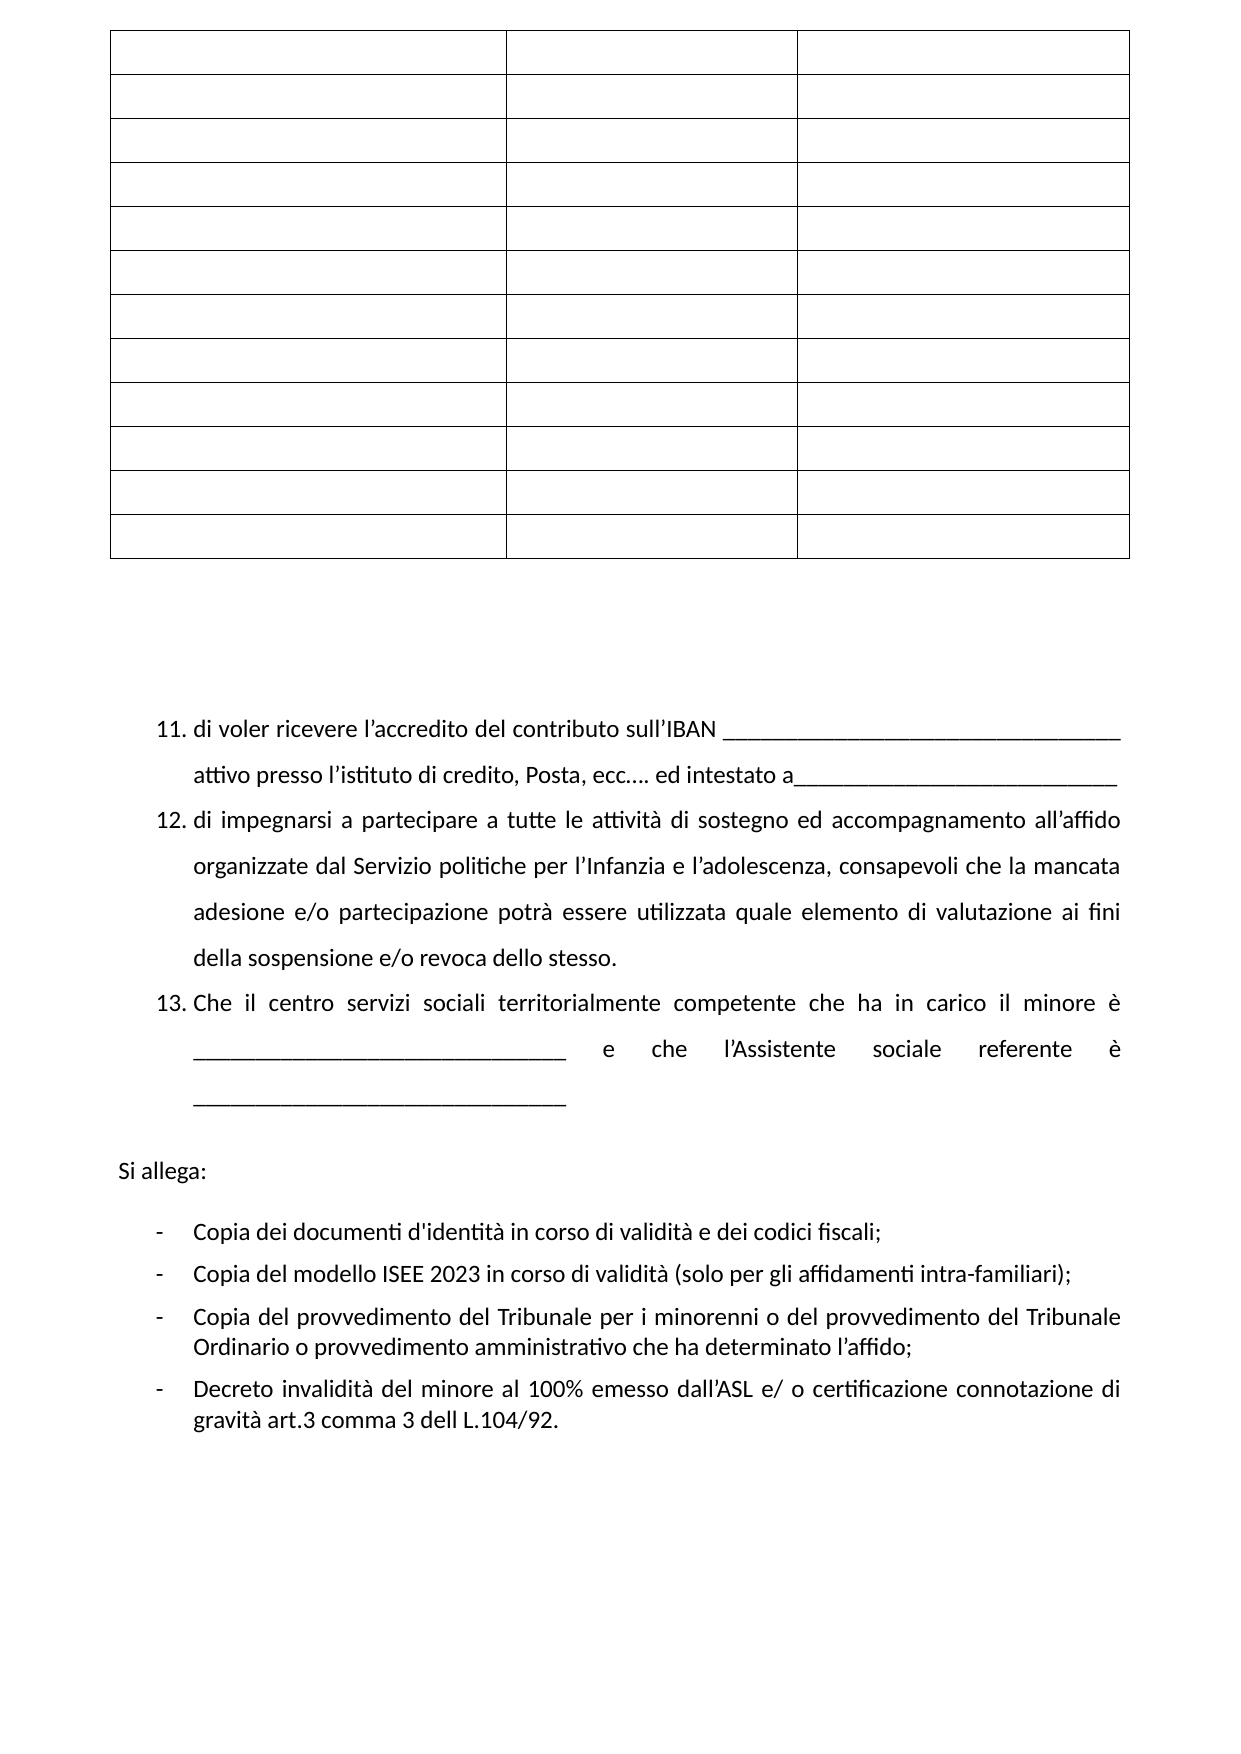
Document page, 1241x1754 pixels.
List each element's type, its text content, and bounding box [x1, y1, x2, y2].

table_cell [111, 207, 506, 250]
list Decreto invalidità del minore al 100% emesso dall’ASL e/ o certificazione connotazione di gravità art.3 comma 3 dell L.104/92. [156, 1373, 1122, 1434]
list Copia del modello ISEE 2023 in corso di validità (solo per gli affidamenti intra-familiari); [156, 1258, 1122, 1289]
table_cell [111, 119, 506, 162]
table_cell [798, 251, 1129, 294]
table_cell [111, 471, 506, 514]
table_cell [798, 119, 1129, 162]
list di impegnarsi a partecipare a tutte le attività di sostegno ed accompagnamento all’affido organizzate dal Servizio politiche per l’Infanzia e l’adolescenza, consapevoli che la mancata adesione e/o partecipazione potrà essere utilizzata quale elemento di valutazione ai fini della sospensione e/o revoca dello stesso. [156, 804, 1122, 972]
table_cell [507, 207, 797, 250]
table_cell [507, 119, 797, 162]
table_cell [507, 339, 797, 382]
table_cell [111, 163, 506, 206]
table_cell [111, 339, 506, 382]
table_cell [798, 515, 1129, 558]
table_cell [111, 295, 506, 338]
table_cell [111, 427, 506, 470]
list Copia dei documenti d'identità in corso di validità e dei codici fiscali; [156, 1216, 1122, 1247]
table_cell [798, 427, 1129, 470]
table_cell [798, 207, 1129, 250]
table_cell [111, 75, 506, 118]
table_cell [507, 75, 797, 118]
text Si allega: [118, 1155, 1122, 1186]
table_cell [507, 383, 797, 426]
table_cell [798, 163, 1129, 206]
table_cell [507, 295, 797, 338]
list Che il centro servizi sociali territorialmente competente che ha in carico il minore è ______________________________ e che l’Assistente sociale referente è ______________________________ [156, 987, 1122, 1109]
table_cell [111, 515, 506, 558]
table_cell [798, 295, 1129, 338]
list di voler ricevere l’accredito del contributo sull’IBAN ________________________________ attivo presso l’istituto di credito, Posta, ecc…. ed intestato a__________________________ [156, 713, 1122, 789]
table_cell [798, 31, 1129, 74]
table_cell [507, 31, 797, 74]
table_cell [507, 515, 797, 558]
table_cell [798, 383, 1129, 426]
table_cell [798, 339, 1129, 382]
table_cell [798, 471, 1129, 514]
table_cell [507, 427, 797, 470]
table_cell [507, 251, 797, 294]
table_cell [111, 251, 506, 294]
table_cell [507, 471, 797, 514]
table_cell [798, 75, 1129, 118]
list Copia del provvedimento del Tribunale per i minorenni o del provvedimento del Tribunale Ordinario o provvedimento amministrativo che ha determinato l’affido; [156, 1301, 1122, 1362]
table_cell [111, 31, 506, 74]
table_cell [111, 383, 506, 426]
table_cell [507, 163, 797, 206]
